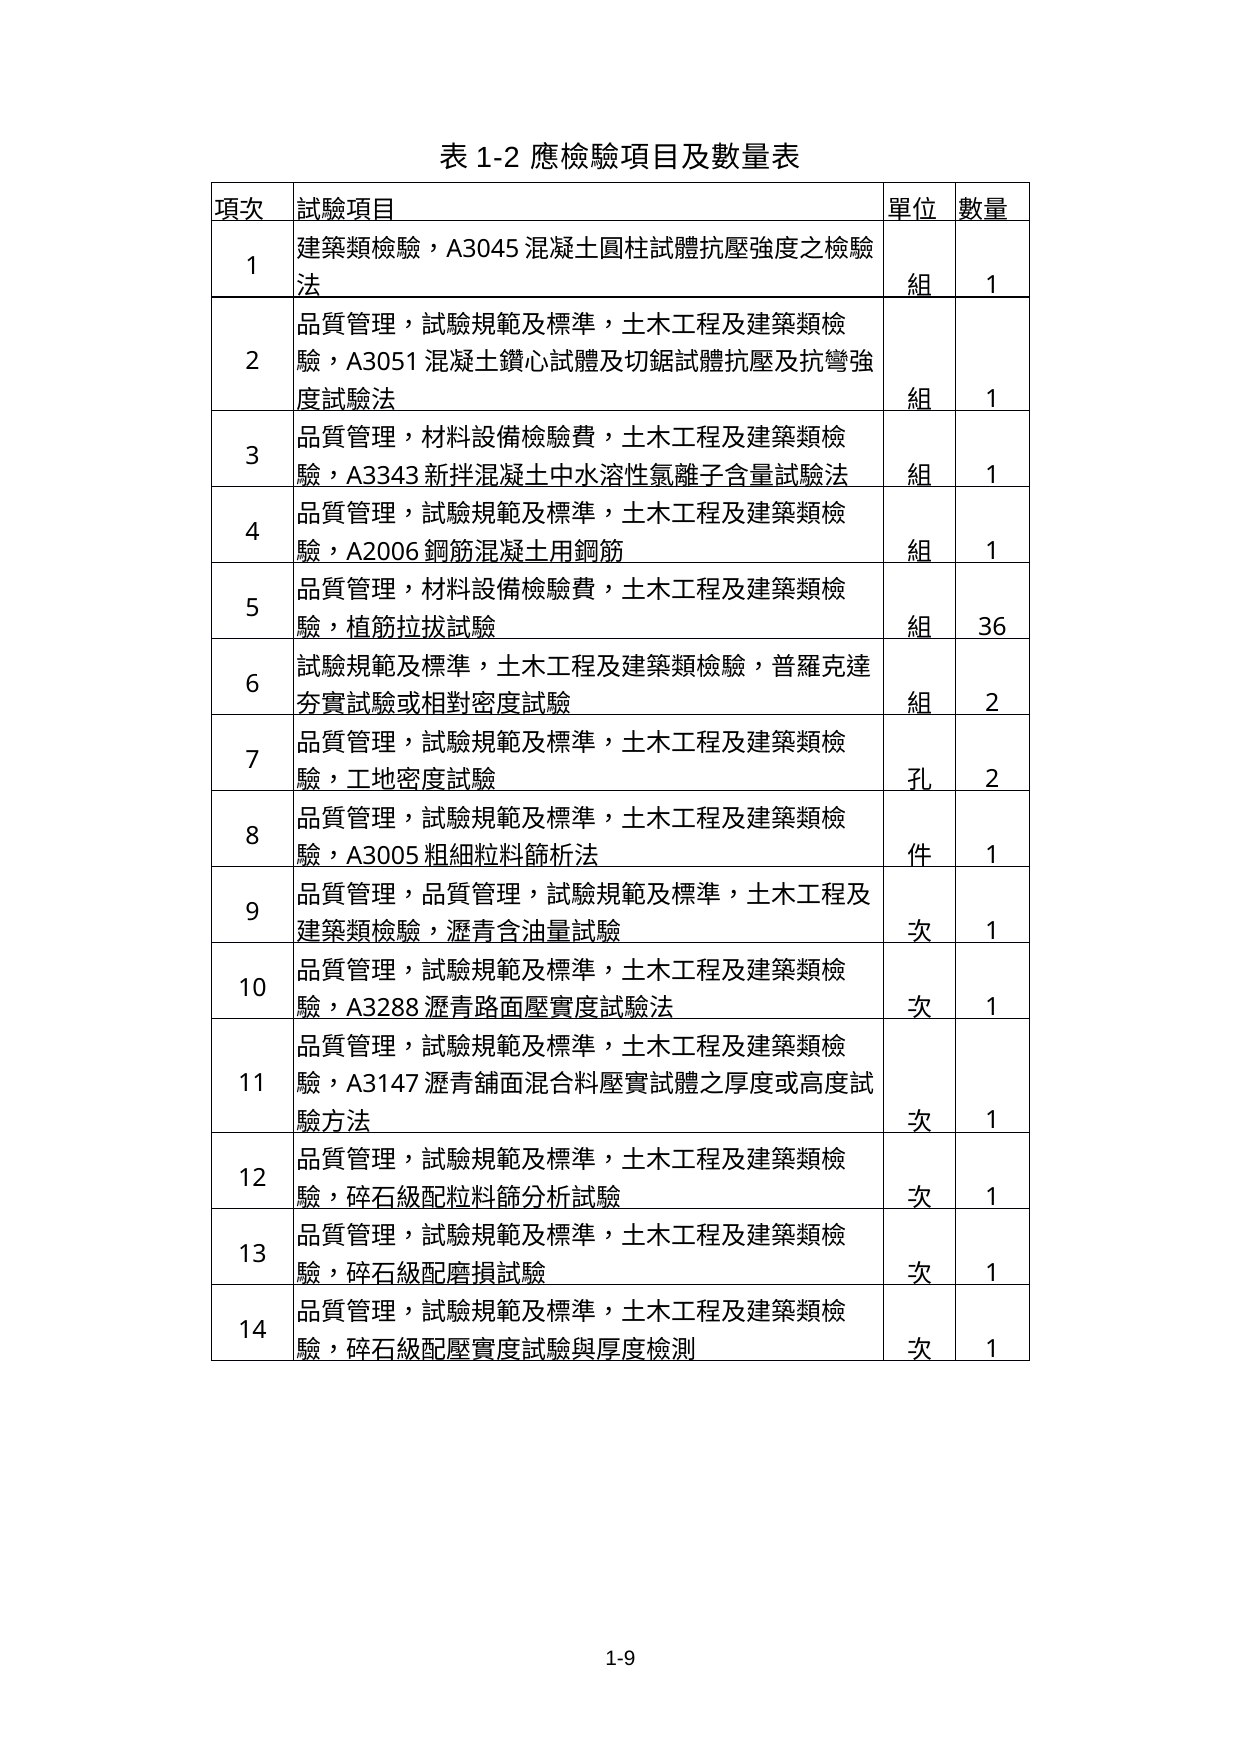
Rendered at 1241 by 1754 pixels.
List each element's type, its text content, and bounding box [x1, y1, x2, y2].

table_cell 品質管理，試驗規範及標準，土木工程及建築類檢驗，A3051混凝土鑽心試體及切鋸試體抗壓及抗彎強度試驗法 [294, 298, 883, 410]
table_cell 孔 [884, 715, 955, 790]
table_cell 1 [956, 867, 1029, 942]
table_cell 組 [884, 411, 955, 486]
table_cell 試驗規範及標準，土木工程及建築類檢驗，普羅克達夯實試驗或相對密度試驗 [294, 639, 883, 714]
table_header 試驗項目 [294, 183, 883, 220]
table_cell 1 [956, 1019, 1029, 1132]
table_cell 3 [212, 411, 293, 486]
table_cell 2 [212, 298, 293, 410]
table_cell 7 [212, 715, 293, 790]
table_cell 1 [956, 1209, 1029, 1284]
table_header 項次 [212, 183, 293, 220]
table_cell 品質管理，試驗規範及標準，土木工程及建築類檢驗，碎石級配壓實度試驗與厚度檢測 [294, 1285, 883, 1360]
table_cell 1 [956, 1285, 1029, 1360]
table_cell 品質管理，品質管理，試驗規範及標準，土木工程及建築類檢驗，瀝青含油量試驗 [294, 867, 883, 942]
table_cell 2 [956, 639, 1029, 714]
table_cell 14 [212, 1285, 293, 1360]
table_cell 品質管理，試驗規範及標準，土木工程及建築類檢驗，A3147瀝青舖面混合料壓實試體之厚度或高度試驗方法 [294, 1019, 883, 1132]
table_cell 1 [956, 221, 1029, 296]
table_cell 2 [956, 715, 1029, 790]
table_cell 組 [884, 639, 955, 714]
table_cell 組 [884, 487, 955, 562]
table_cell 5 [212, 563, 293, 638]
table_cell 組 [884, 221, 955, 296]
table_cell 組 [884, 563, 955, 638]
table_cell 10 [212, 943, 293, 1018]
table_cell 次 [884, 1285, 955, 1360]
table_cell 1 [956, 943, 1029, 1018]
table_cell 1 [956, 298, 1029, 410]
table_cell 品質管理，試驗規範及標準，土木工程及建築類檢驗，A2006鋼筋混凝土用鋼筋 [294, 487, 883, 562]
table_cell 8 [212, 791, 293, 866]
table_cell 品質管理，試驗規範及標準，土木工程及建築類檢驗，A3288瀝青路面壓實度試驗法 [294, 943, 883, 1018]
table_cell 1 [212, 221, 293, 296]
table_cell 品質管理，試驗規範及標準，土木工程及建築類檢驗，碎石級配磨損試驗 [294, 1209, 883, 1284]
table_cell 件 [884, 791, 955, 866]
table_cell 組 [884, 298, 955, 410]
table_cell 1 [956, 487, 1029, 562]
text 表1-2 應檢驗項目及數量表 [89, 133, 1152, 176]
table_cell 次 [884, 943, 955, 1018]
table_cell 11 [212, 1019, 293, 1132]
table_cell 次 [884, 867, 955, 942]
table_cell 1 [956, 791, 1029, 866]
table_cell 品質管理，材料設備檢驗費，土木工程及建築類檢驗，A3343新拌混凝土中水溶性氯離子含量試驗法 [294, 411, 883, 486]
table_cell 次 [884, 1133, 955, 1208]
table_cell 品質管理，試驗規範及標準，土木工程及建築類檢驗，工地密度試驗 [294, 715, 883, 790]
table_cell 1 [956, 411, 1029, 486]
table_cell 4 [212, 487, 293, 562]
table_cell 品質管理，試驗規範及標準，土木工程及建築類檢驗，A3005粗細粒料篩析法 [294, 791, 883, 866]
table_cell 品質管理，材料設備檢驗費，土木工程及建築類檢驗，植筋拉拔試驗 [294, 563, 883, 638]
table_cell 建築類檢驗，A3045混凝土圓柱試體抗壓強度之檢驗法 [294, 221, 883, 296]
table_cell 6 [212, 639, 293, 714]
table_cell 次 [884, 1209, 955, 1284]
table_cell 1 [956, 1133, 1029, 1208]
table_cell 9 [212, 867, 293, 942]
table_cell 12 [212, 1133, 293, 1208]
table_cell 次 [884, 1019, 955, 1132]
table_cell 13 [212, 1209, 293, 1284]
table_cell 品質管理，試驗規範及標準，土木工程及建築類檢驗，碎石級配粒料篩分析試驗 [294, 1133, 883, 1208]
table_header 單位 [884, 183, 955, 220]
table_header 數量 [956, 183, 1029, 220]
table_cell 36 [956, 563, 1029, 638]
